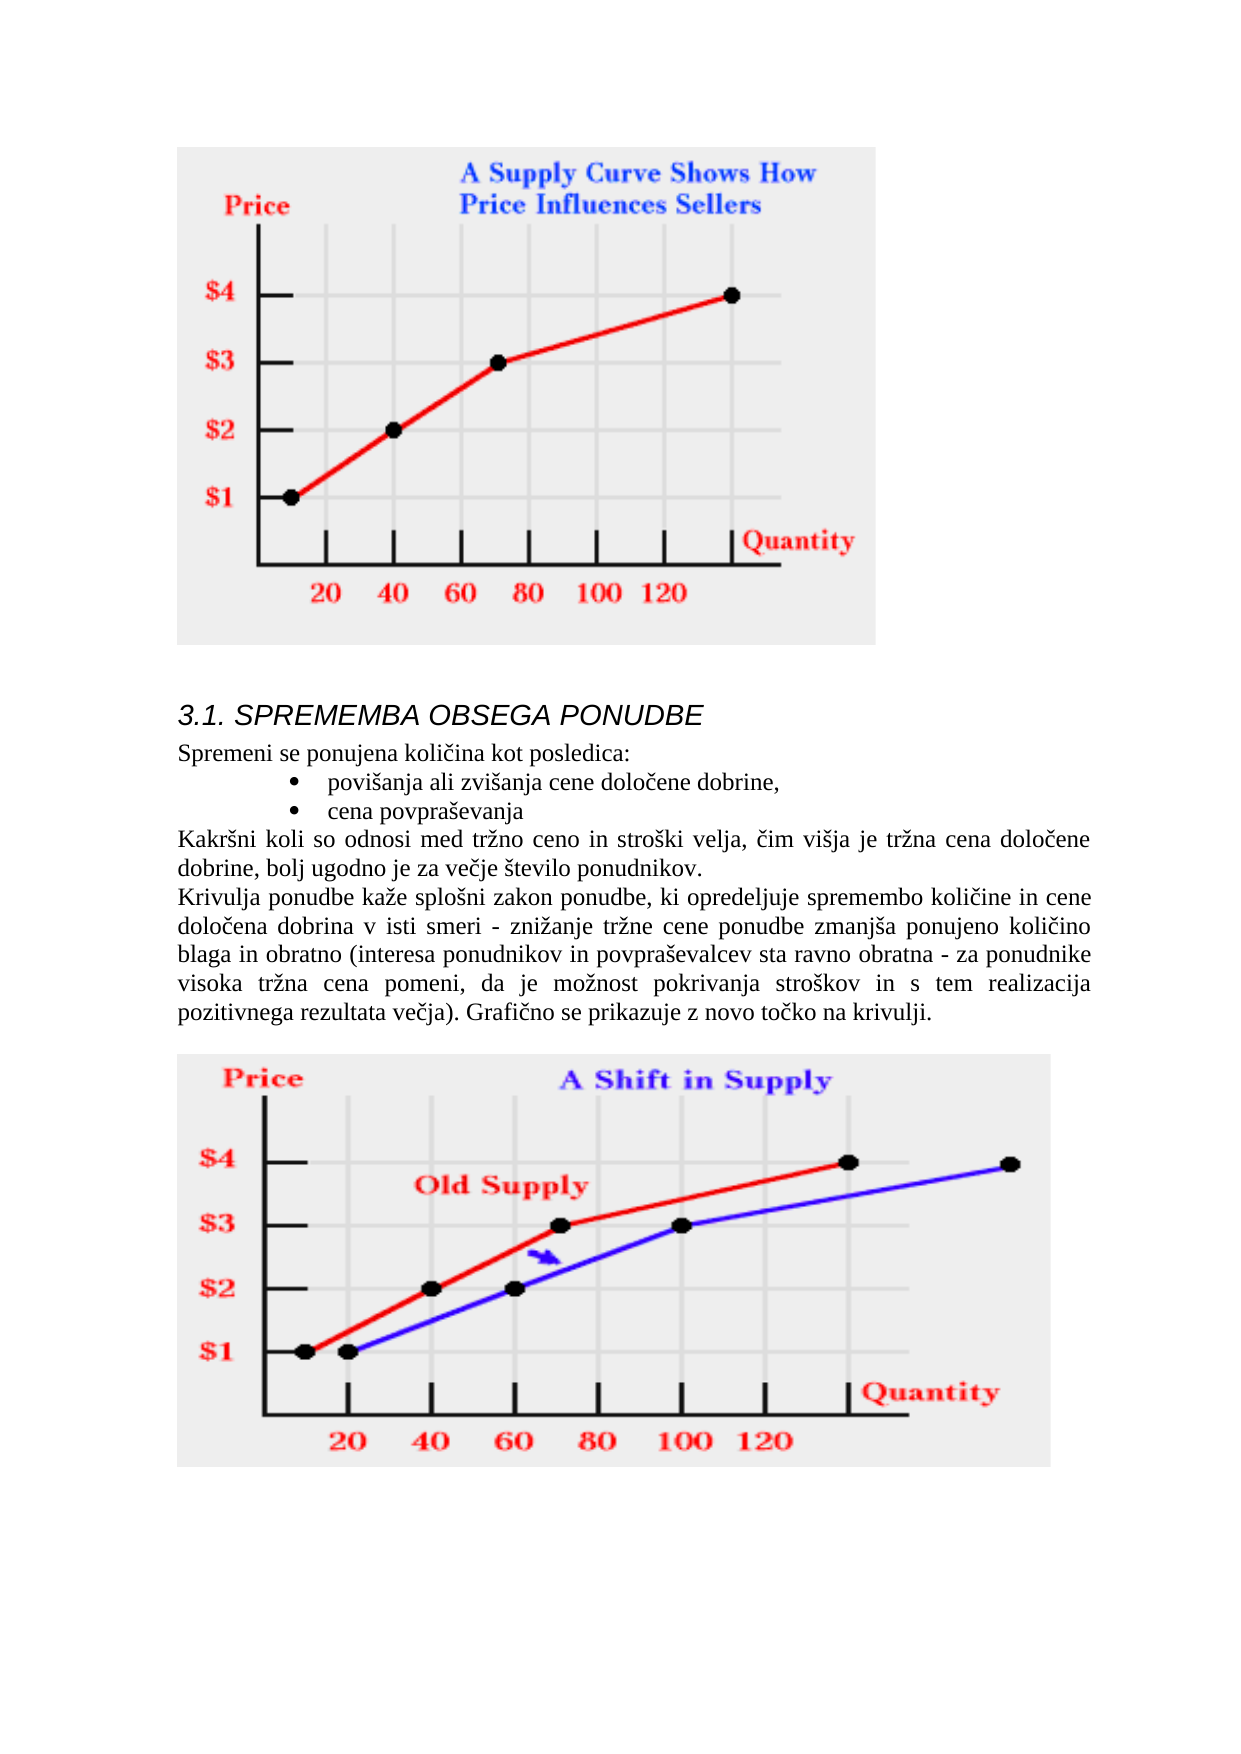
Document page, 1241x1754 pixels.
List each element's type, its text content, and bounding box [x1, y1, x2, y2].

text Kakršni koli so odnosi med tržno ceno in stroški velja, čim višja je tržna cena določene dobrine, bolj ugodno je za večje število ponudnikov. [177, 824, 1092, 882]
list cena povpraševanja [290, 796, 1092, 824]
subtitle 3.1. SPREMEMBA OBSEGA PONUDBE [177, 698, 1092, 732]
list povišanja ali zvišanja cene določene dobrine, [290, 767, 1092, 796]
text Spremeni se ponujena količina kot posledica: [177, 738, 1092, 767]
text Krivulja ponudbe kaže splošni zakon ponudbe, ki opredeljuje spremembo količine in cene določena dobrina v isti smeri - znižanje tržne cene ponudbe zmanjša ponujeno količino blaga in obratno (interesa ponudnikov in povpraševalcev sta ravno obratna - za ponudnike visoka tržna cena pomeni, da je možnost pokrivanja stroškov in s tem realizacija pozitivnega rezultata večja). Grafično se prikazuje z novo točko na krivulji. [177, 882, 1092, 1026]
